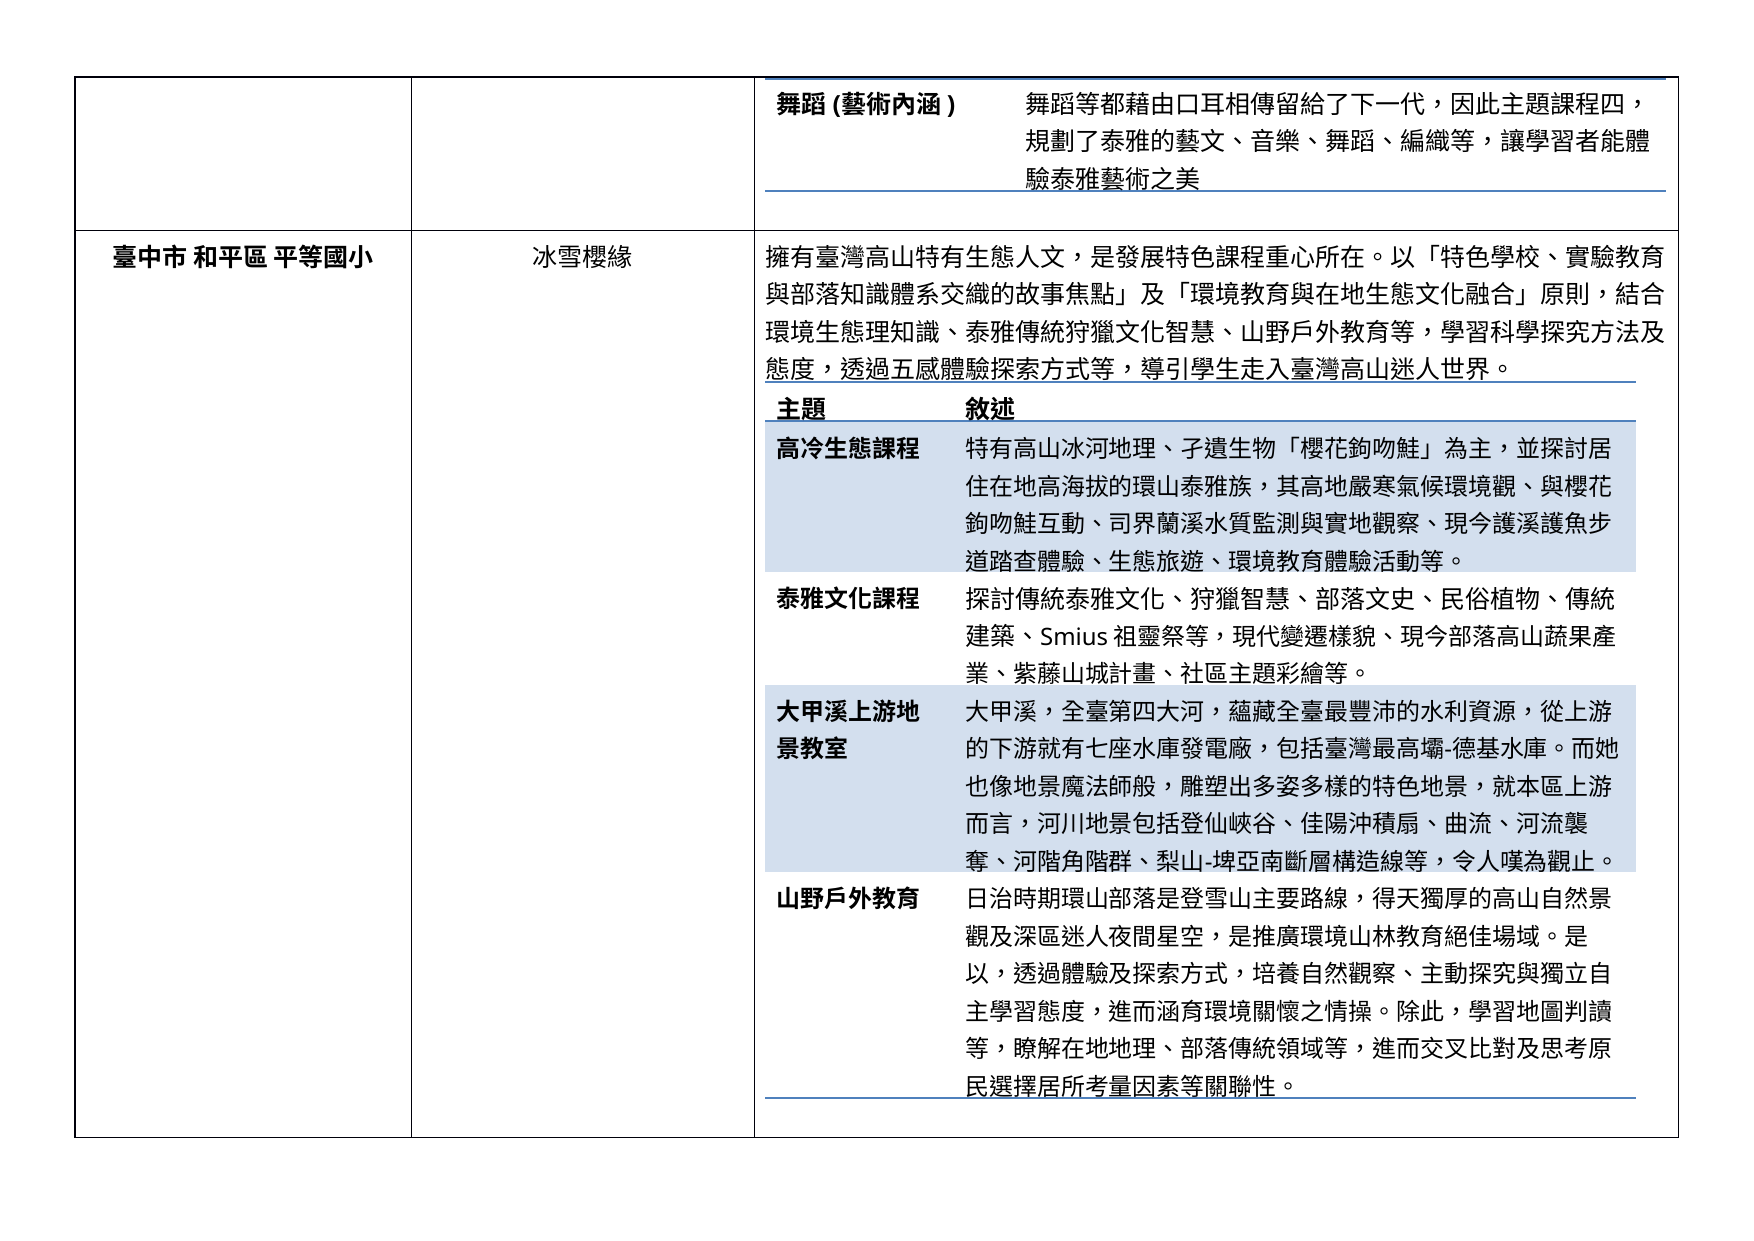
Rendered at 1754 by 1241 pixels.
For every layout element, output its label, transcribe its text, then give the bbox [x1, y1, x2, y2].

table_cell 特有高山冰河地理、孑遺生物「櫻花鉤吻鮭」為主，並探討居住在地高海拔的環山泰雅族，其高地嚴寒氣候環境觀、與櫻花鉤吻鮭互動、司界蘭溪水質監測與實地觀察、現今護溪護魚步道踏查體驗、生態旅遊、環境教育體驗活動等。 [954, 422, 1636, 572]
table_cell 舞蹈 (藝術內涵 ) [765, 80, 1013, 190]
table_header 主題 [765, 383, 954, 420]
table_cell 泰雅文化課程 [765, 572, 954, 685]
table_cell 日治時期環山部落是登雪山主要路線，得天獨厚的高山自然景觀及深區迷人夜間星空，是推廣環境山林教育絕佳場域。是以，透過體驗及探索方式，培養自然觀察、主動探究與獨立自主學習態度，進而涵育環境關懷之情操。除此，學習地圖判讀等，瞭解在地地理、部落傳統領域等，進而交叉比對及思考原民選擇居所考量因素等關聯性。 [954, 872, 1636, 1097]
table_cell [412, 78, 754, 229]
table_cell 大甲溪上游地景教室 [765, 685, 954, 872]
table_cell [755, 78, 1678, 229]
table_cell 大甲溪，全臺第四大河，蘊藏全臺最豐沛的水利資源，從上游的下游就有七座水庫發電廠，包括臺灣最高壩-德基水庫。而她也像地景魔法師般，雕塑出多姿多樣的特色地景，就本區上游而言，河川地景包括登仙峽谷、佳陽沖積扇、曲流、河流襲奪、河階角階群、梨山-埤亞南斷層構造線等，令人嘆為觀止。 [954, 685, 1636, 872]
table_cell 山野戶外教育 [765, 872, 954, 1097]
table_cell [76, 78, 411, 229]
table_cell 探討傳統泰雅文化、狩獵智慧、部落文史、民俗植物、傳統建築、Smius祖靈祭等，現代變遷樣貌、現今部落高山蔬果產業、紫藤山城計畫、社區主題彩繪等。 [954, 572, 1636, 685]
table_cell 擁有臺灣高山特有生態人文，是發展特色課程重心所在。以「特色學校、實驗教育與部落知識體系交織的故事焦點」及「環境教育與在地生態文化融合」原則，結合環境生態理知識、泰雅傳統狩獵文化智慧、山野戶外教育等，學習科學探究方法及態度，透過五感體驗探索方式等，導引學生走入臺灣高山迷人世界。 [755, 231, 1678, 1137]
table_cell 舞蹈等都藉由口耳相傳留給了下一代，因此主題課程四，規劃了泰雅的藝文、音樂、舞蹈、編織等，讓學習者能體驗泰雅藝術之美 [1014, 80, 1666, 190]
table_header 敘述 [954, 383, 1636, 420]
table_cell 臺中市 和平區 平等國小 [76, 231, 411, 1137]
table_cell 冰雪櫻緣 [412, 231, 754, 1137]
table_cell 高冷生態課程 [765, 422, 954, 572]
